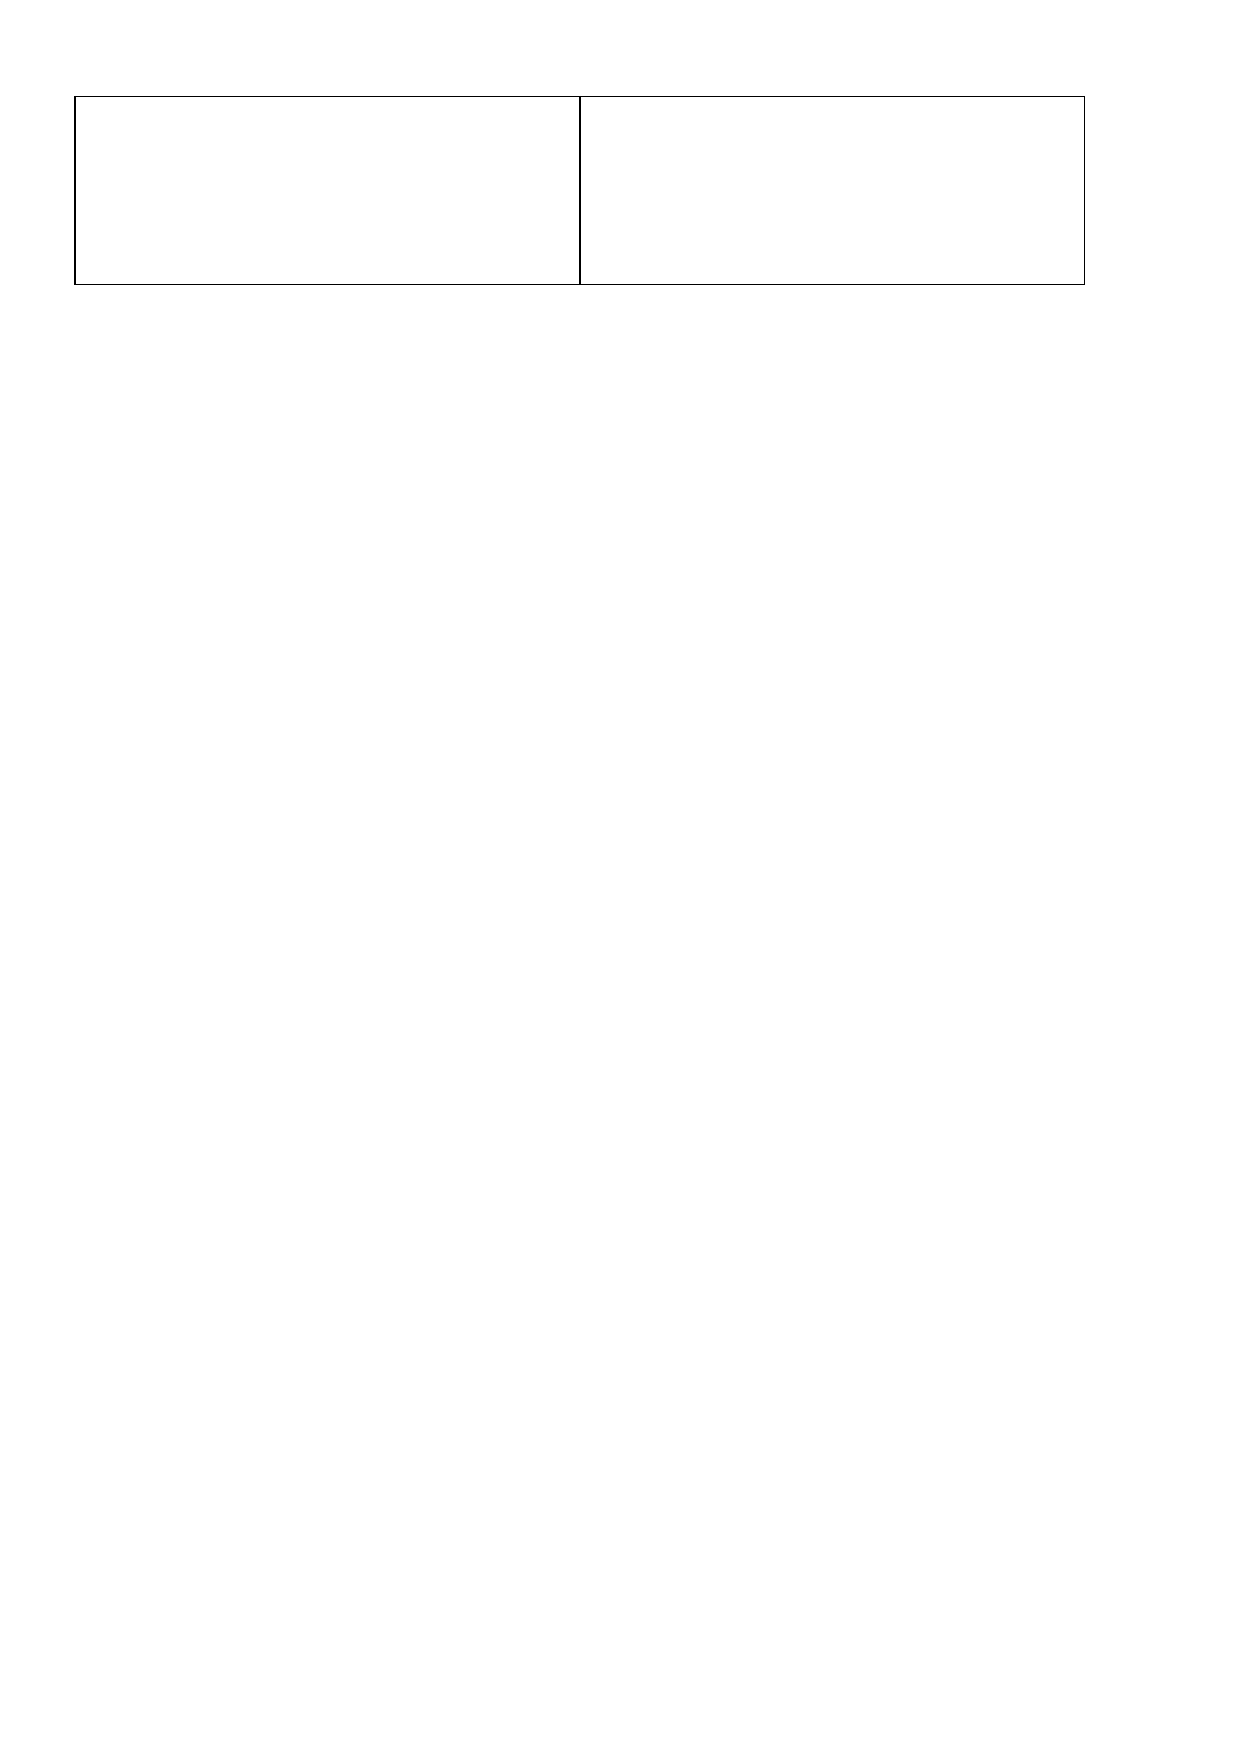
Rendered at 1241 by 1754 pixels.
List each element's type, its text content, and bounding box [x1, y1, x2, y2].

table_cell 照片八 [581, 97, 1084, 284]
table_cell 照片七 [76, 97, 579, 284]
